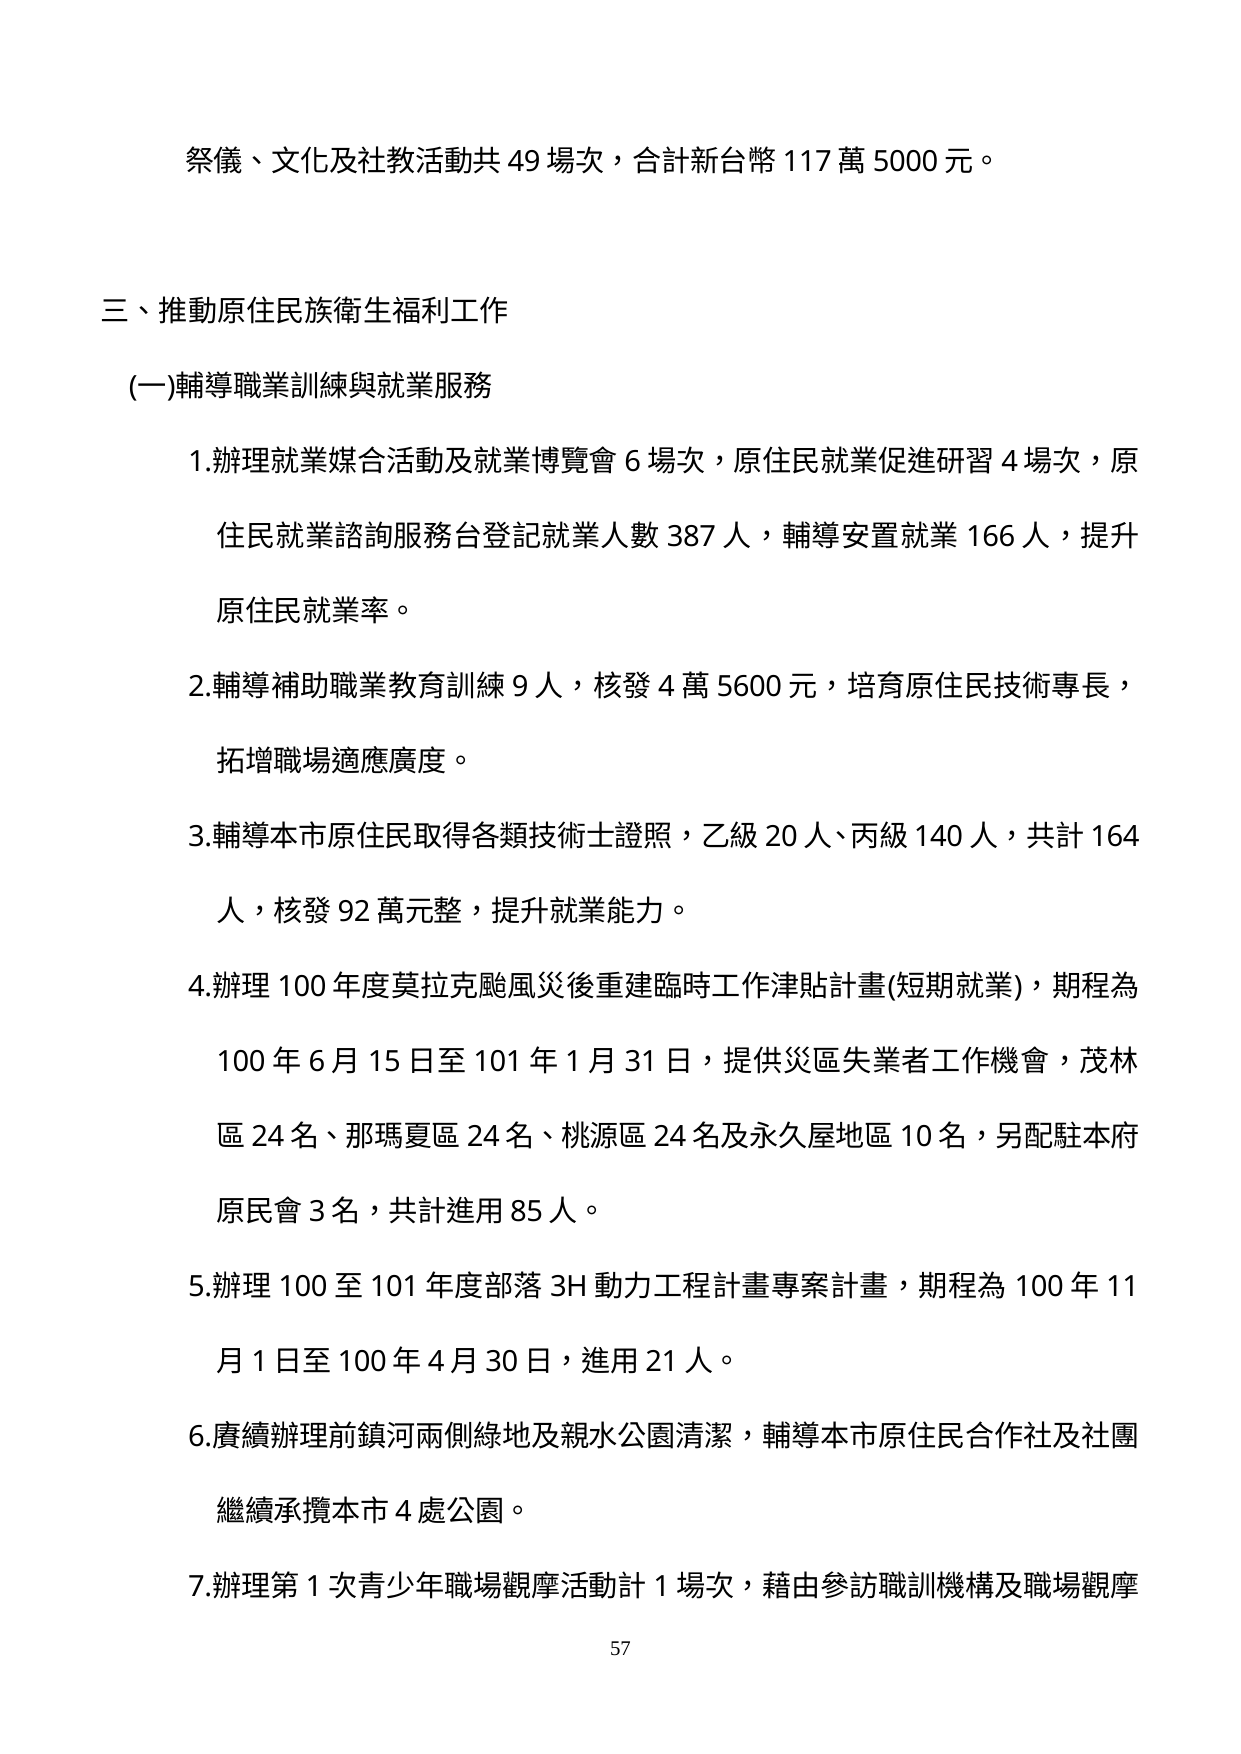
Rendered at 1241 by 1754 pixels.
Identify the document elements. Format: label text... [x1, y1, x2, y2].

text 祭儀、文化及社教活動共49場次，合計新台幣117萬5000元。 [185, 121, 1140, 196]
text 5.辦理100至101年度部落3H動力工程計畫專案計畫，期程為100年11月1日至100年4月30日，進用21人。 [188, 1246, 1140, 1396]
text 2.輔導補助職業教育訓練9人，核發4萬5600元，培育原住民技術專長，拓增職場適應廣度。 [188, 646, 1140, 796]
text 6.賡續辦理前鎮河兩側綠地及親水公園清潔，輔導本市原住民合作社及社團繼續承攬本市4處公園。 [188, 1396, 1140, 1546]
text 三、推動原住民族衛生福利工作 [100, 271, 1140, 346]
text 3.輔導本市原住民取得各類技術士證照，乙級20人、丙級140人，共計164人，核發92萬元整，提升就業能力。 [188, 796, 1140, 946]
text 1.辦理就業媒合活動及就業博覽會6場次，原住民就業促進研習4場次，原住民就業諮詢服務台登記就業人數387人，輔導安置就業166人，提升原住民就業率。 [188, 421, 1140, 646]
text 4.辦理100年度莫拉克颱風災後重建臨時工作津貼計畫(短期就業)，期程為100年6月15日至101年1月31日，提供災區失業者工作機會，茂林區24名、那瑪夏區24名、桃源區24名及永久屋地區10名，另配駐本府原民會3名，共計進用85人。 [188, 946, 1140, 1246]
text 7.辦理第1次青少年職場觀摩活動計1場次，藉由參訪職訓機構及職場觀摩 [188, 1546, 1140, 1621]
text (一)輔導職業訓練與就業服務 [100, 346, 1140, 421]
